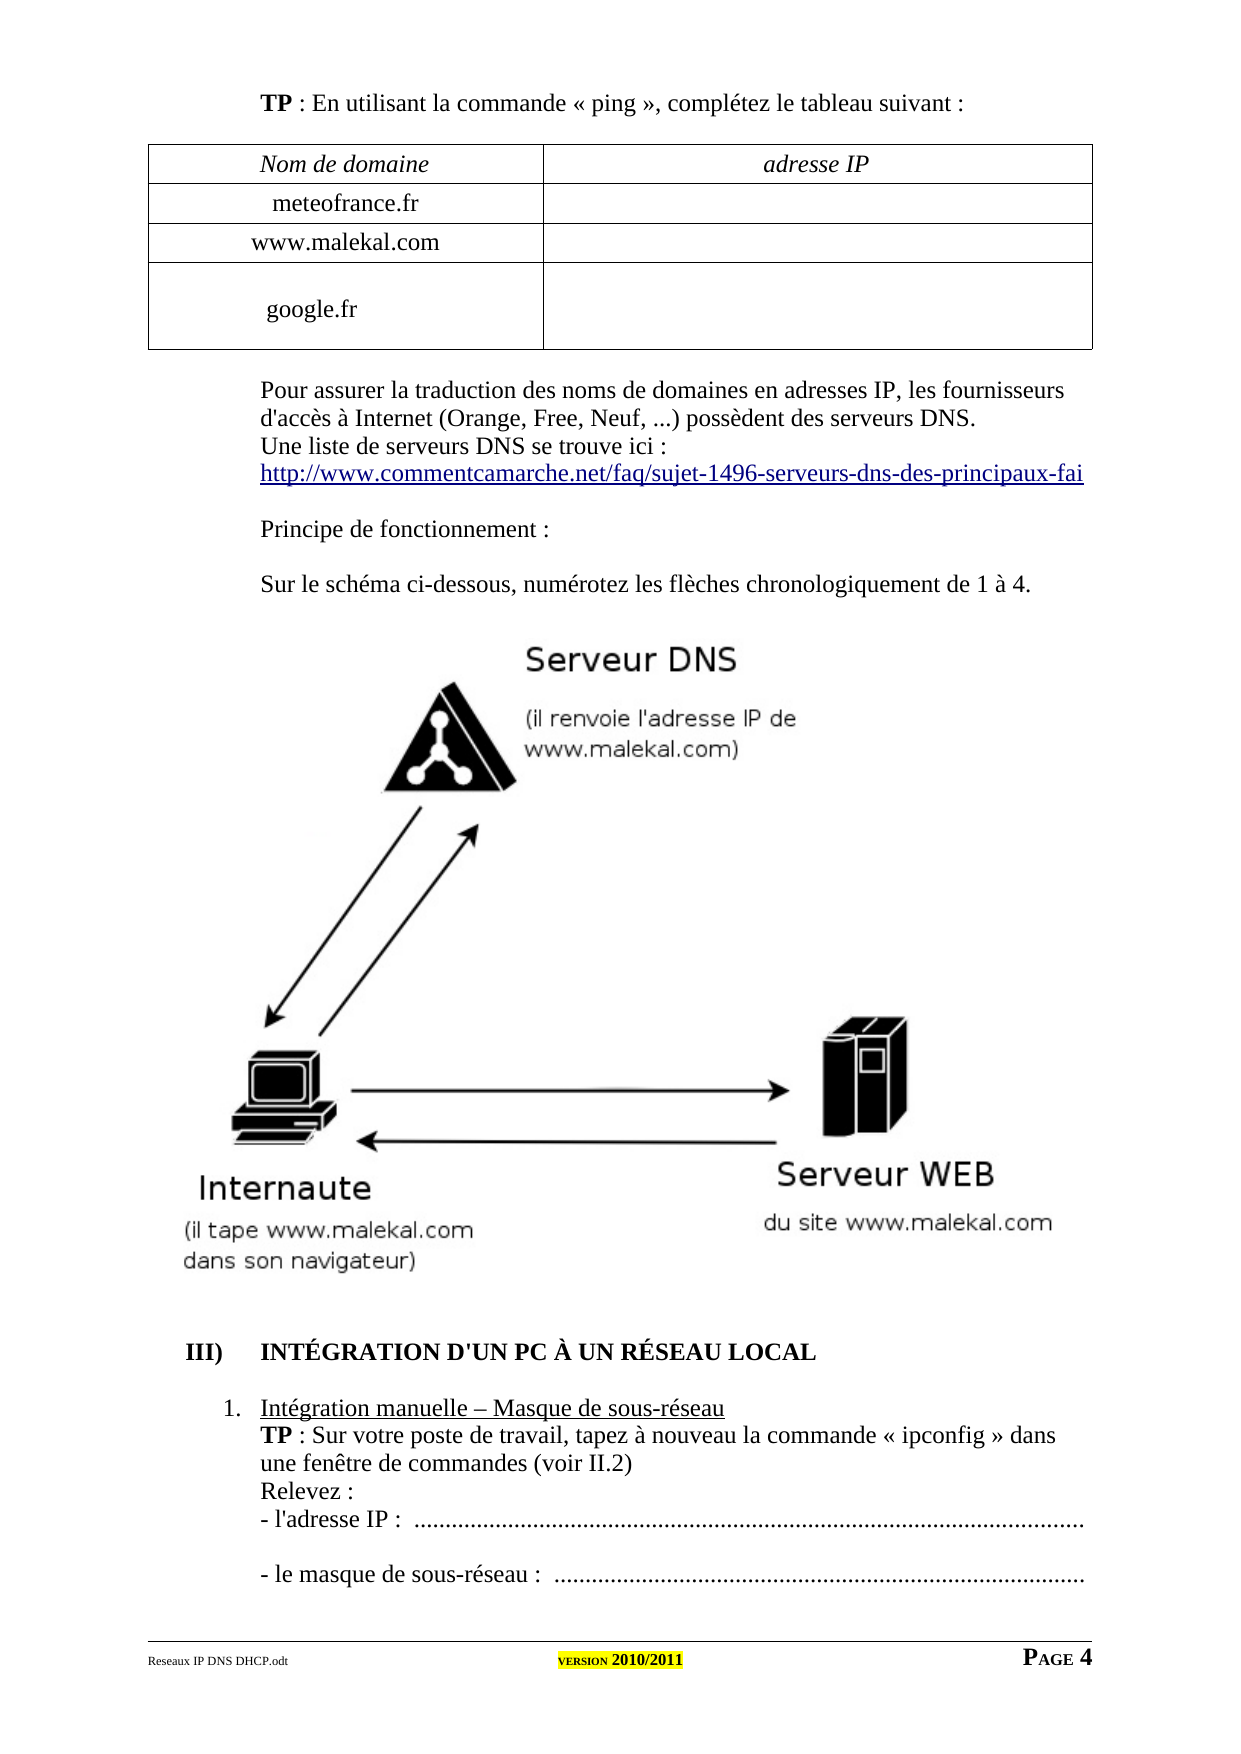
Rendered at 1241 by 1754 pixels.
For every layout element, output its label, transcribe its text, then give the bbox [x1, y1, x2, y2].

list Pour assurer la traduction des noms de domaines en adresses IP, les fournisseurs d'accès à Internet (Orange, Free, Neuf, ...) possèdent des serveurs DNS. Une liste de serveurs DNS se trouve ici : http://www.commentcamarche.net/faq/sujet-1496-serveurs-dns-des-principaux-fai [223, 376, 1092, 487]
list Principe de fonctionnement : Sur le schéma ci-dessous, numérotez les flèches chronologiquement de 1 à 4. [223, 515, 1092, 1338]
table_cell google.fr [149, 263, 543, 349]
list INTÉGRATION D'UN PC À UN RÉSEAU LOCAL [185, 1338, 1092, 1394]
table_cell 66.249.92.104 [544, 263, 1092, 349]
table_header Nom de domaine [149, 145, 543, 183]
list Intégration manuelle – Masque de sous-réseau TP : Sur votre poste de travail, tapez à nouveau la commande « ipconfig » dans une fenêtre de commandes (voir II.2) Relevez : - l'adresse IP : 192.168.10.x (x compris entre 100 et 250) - le masque de sous-réseau : 255.255.255.0 En l'absence de passerelle, deux machines ne peuvent communiquer que si elles appartiennent au même sous-réseau Pour déterminer le sous-réseau, on fait un ET logique bit à bit entre l'adresse IP et le masque de sous-réseau. VOIR COURS SUR LES FONCTIONS LOGIQUES. [223, 1394, 1092, 1616]
list TP : En utilisant la commande « ping », complétez le tableau suivant : [223, 89, 1092, 144]
table_cell www.malekal.com [149, 224, 543, 262]
table_header adresse IP [544, 145, 1092, 183]
table_cell 160.92.186.20 [544, 184, 1092, 223]
table_cell meteofrance.fr [149, 184, 543, 223]
picture [183, 638, 1053, 1284]
table_cell 94.23.206.78 [544, 224, 1092, 262]
